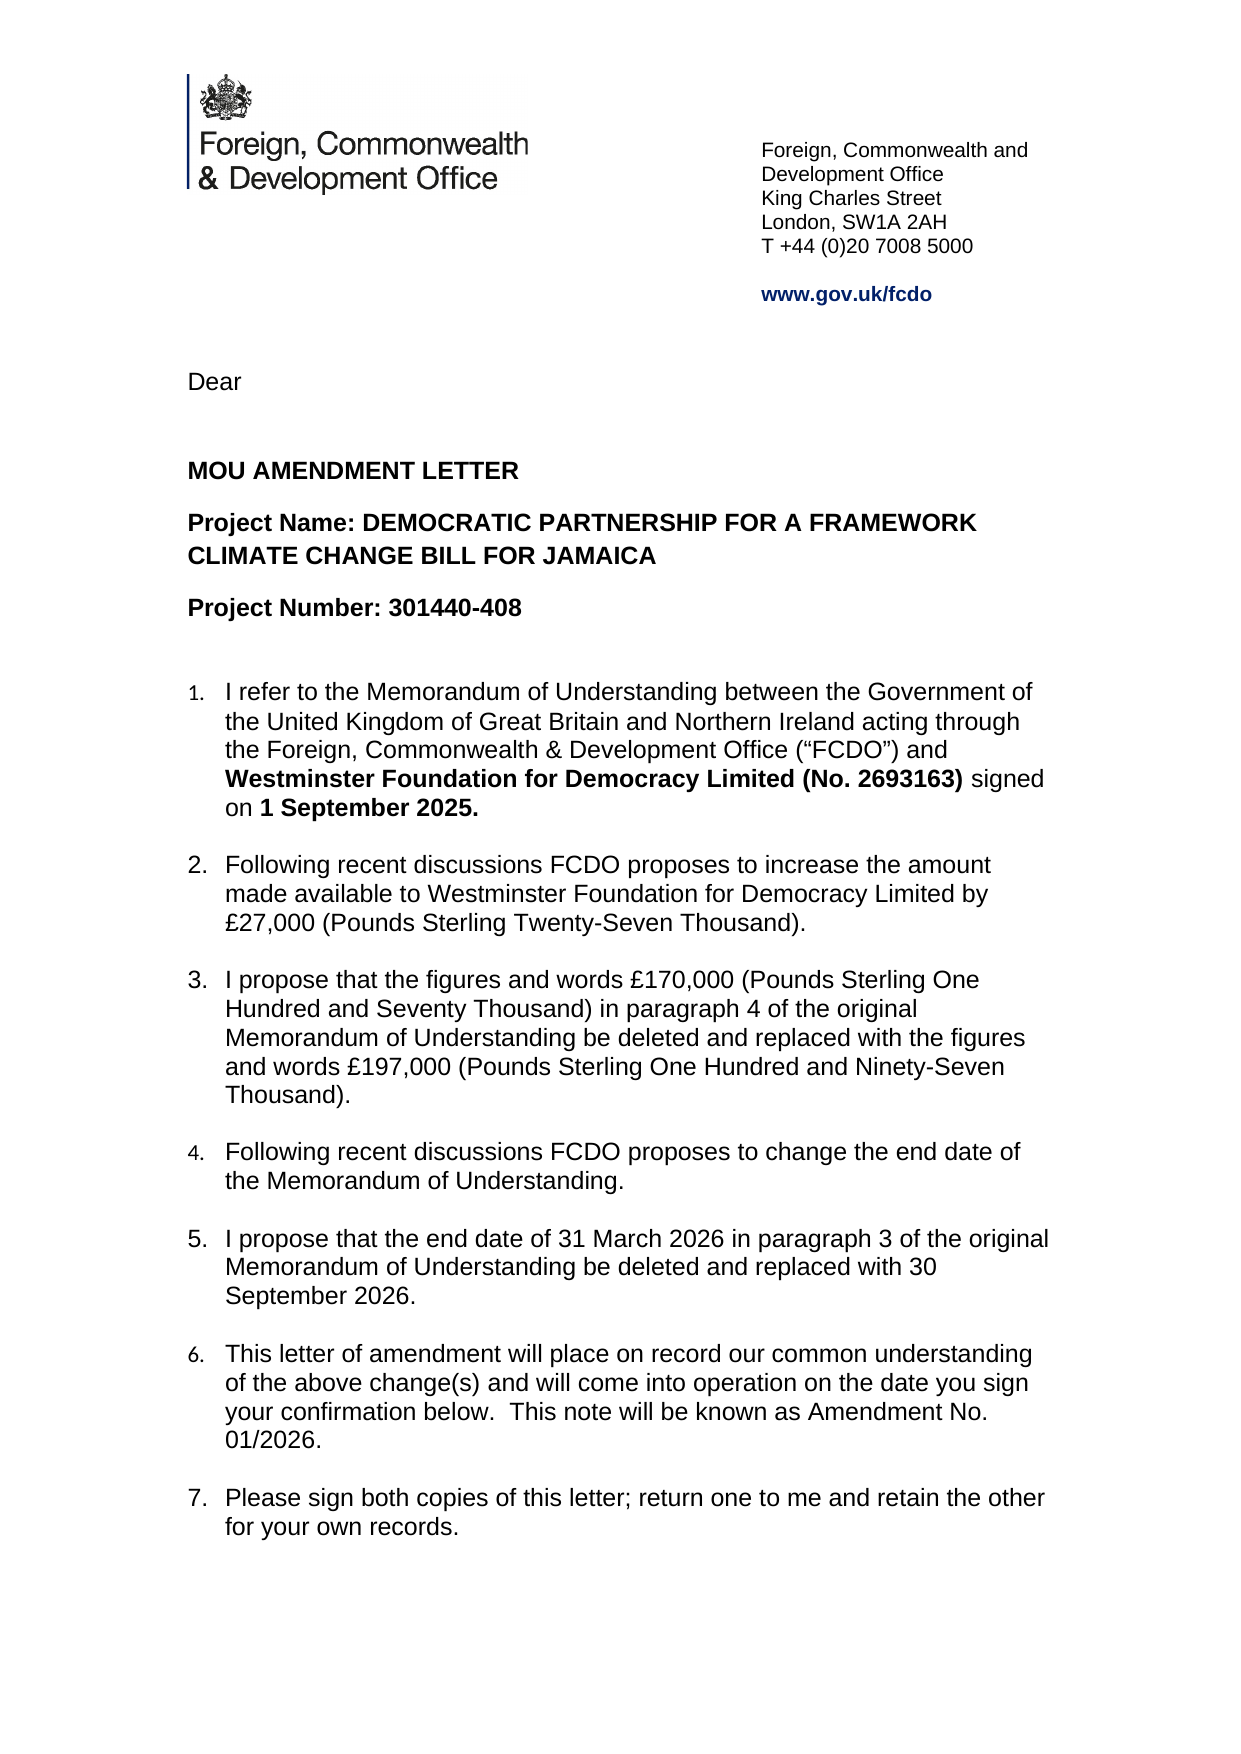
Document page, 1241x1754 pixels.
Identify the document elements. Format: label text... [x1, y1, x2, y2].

list Following recent discussions FCDO proposes to increase the amount made available to Westminster Foundation for Democracy Limited by £27,000 (Pounds Sterling Twenty-Seven Thousand). [187, 850, 1053, 936]
list This letter of amendment will place on record our common understanding of the above change(s) and will come into operation on the date you sign your confirmation below. This note will be known as Amendment No. 01/2026. [187, 1339, 1053, 1454]
text Project Name: DEMOCRATIC PARTNERSHIP FOR A FRAMEWORK CLIMATE CHANGE BILL FOR JAMAICA [187, 508, 1053, 569]
text Dear [187, 367, 1053, 395]
list I refer to the Memorandum of Understanding between the Government of the United Kingdom of Great Britain and Northern Ireland acting through the Foreign, Commonwealth & Development Office (“FCDO”) and Westminster Foundation for Democracy Limited (No. 2693163) signed on 1 September 2025. [187, 677, 1053, 821]
list I propose that the end date of 31 March 2026 in paragraph 3 of the original Memorandum of Understanding be deleted and replaced with 30 September 2026. [187, 1224, 1053, 1310]
text MOU AMENDMENT LETTER [187, 456, 1053, 485]
list Following recent discussions FCDO proposes to change the end date of the Memorandum of Understanding. [187, 1137, 1053, 1195]
list I propose that the figures and words £170,000 (Pounds Sterling One Hundred and Seventy Thousand) in paragraph 4 of the original Memorandum of Understanding be deleted and replaced with the figures and words £197,000 (Pounds Sterling One Hundred and Ninety-Seven Thousand). [187, 965, 1053, 1109]
list Please sign both copies of this letter; return one to me and retain the other for your own records. [187, 1483, 1053, 1540]
text Project Number: 301440-408 [187, 592, 1053, 621]
